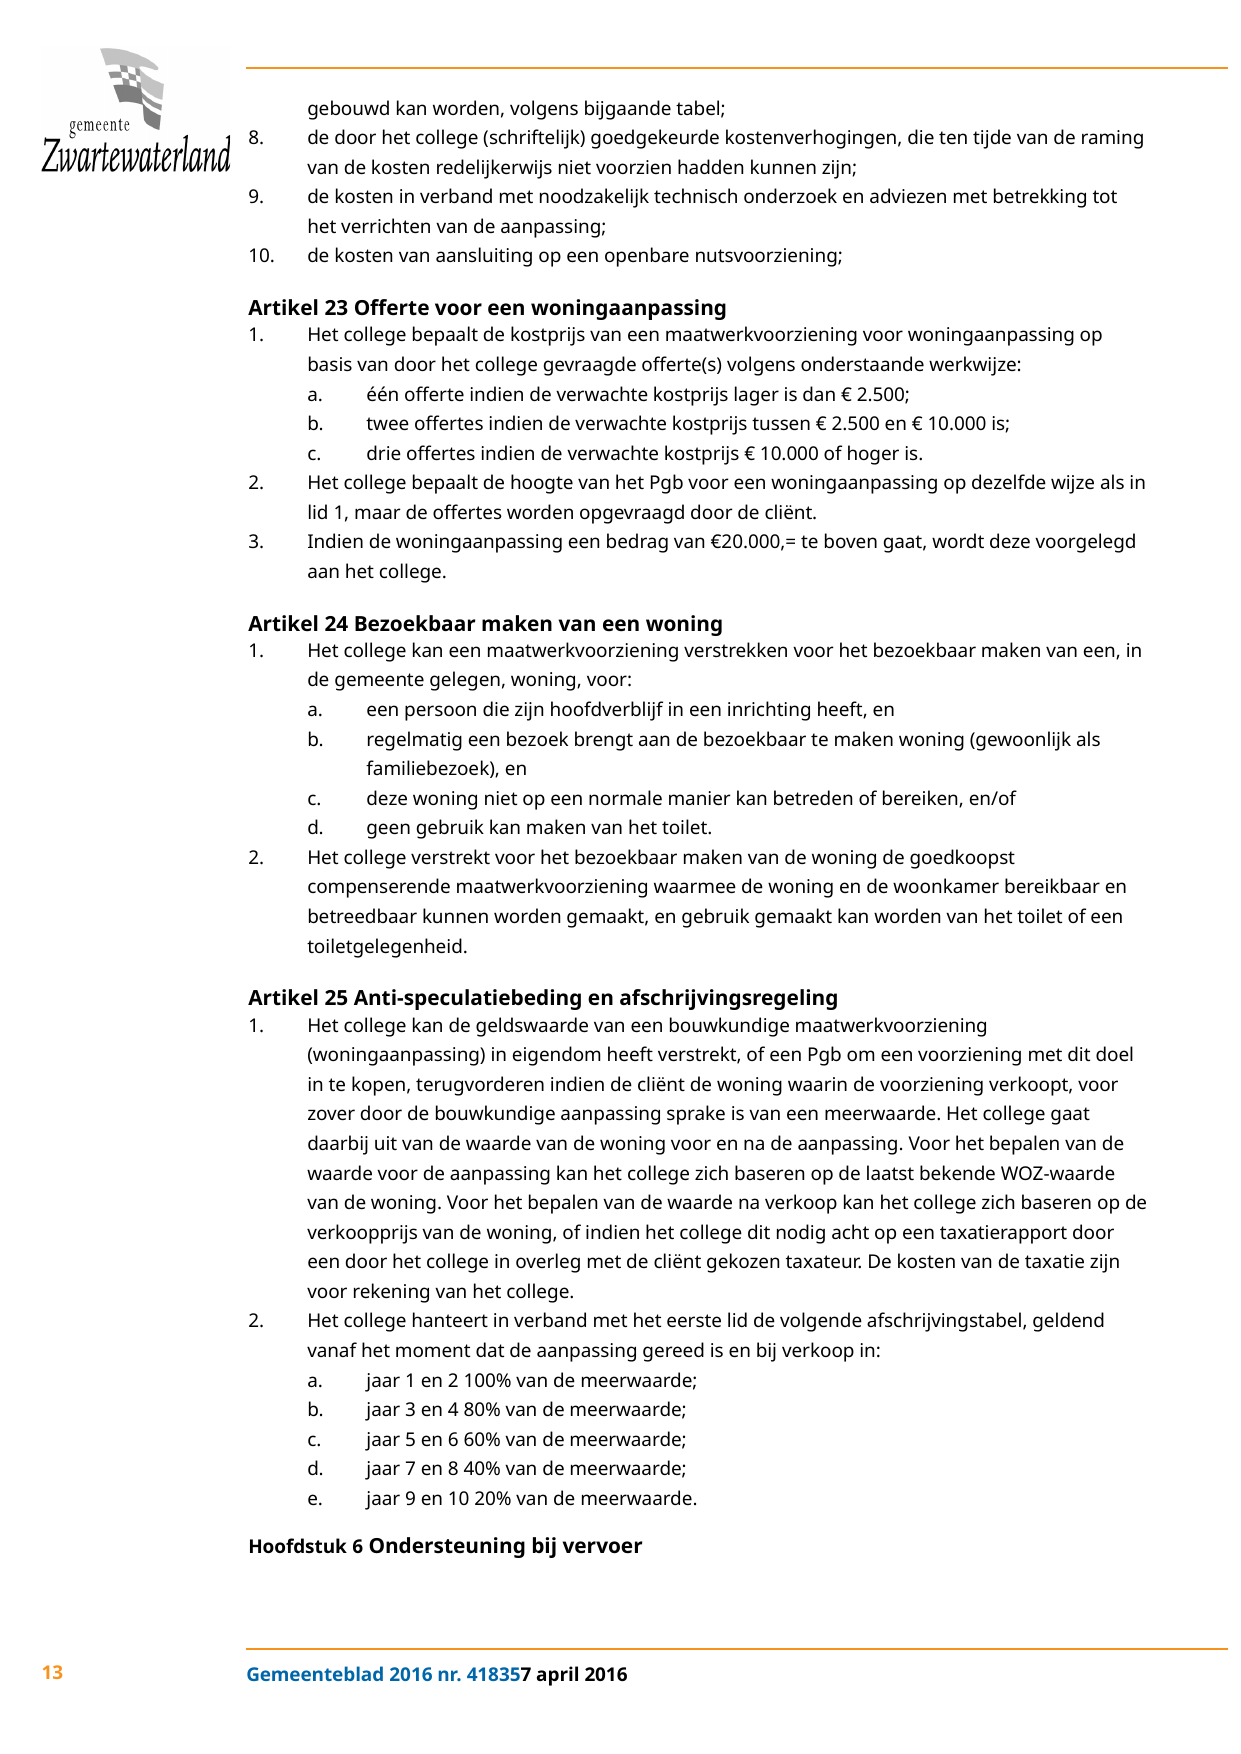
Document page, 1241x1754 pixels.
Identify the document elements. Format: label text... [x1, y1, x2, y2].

list de kosten in verband met noodzakelijk technisch onderzoek en adviezen met betrekking tot het verrichten van de aanpassing; [248, 183, 1152, 239]
list gebouwd kan worden, volgens bijgaande tabel; [248, 95, 1152, 121]
list een persoon die zijn hoofdverblijf in een inrichting heeft, en [307, 696, 1152, 722]
list regelmatig een bezoek brengt aan de bezoekbaar te maken woning (gewoonlijk als familiebezoek), en [307, 726, 1152, 781]
list Het college bepaalt de hoogte van het Pgb voor een woningaanpassing op dezelfde wijze als in lid 1, maar de offertes worden opgevraagd door de cliënt. [248, 469, 1152, 525]
text Artikel 23 Offerte voor een woningaanpassing [248, 293, 1152, 322]
list geen gebruik kan maken van het toilet. [307, 814, 1152, 840]
text Artikel 25 Anti-speculatiebeding en afschrijvingsregeling [248, 983, 1152, 1012]
list de door het college (schriftelijk) goedgekeurde kostenverhogingen, die ten tijde van de raming van de kosten redelijkerwijs niet voorzien hadden kunnen zijn; [248, 124, 1152, 180]
list jaar 7 en 8 40% van de meerwaarde; [307, 1456, 1152, 1481]
text Artikel 24 Bezoekbaar maken van een woning [248, 609, 1152, 637]
picture [41, 47, 231, 172]
list Indien de woningaanpassing een bedrag van €20.000,= te boven gaat, wordt deze voorgelegd aan het college. [248, 529, 1152, 584]
list Het college hanteert in verband met het eerste lid de volgende afschrijvingstabel, geldend vanaf het moment dat de aanpassing gereed is en bij verkoop in: [248, 1308, 1152, 1363]
list jaar 1 en 2 100% van de meerwaarde; [307, 1367, 1152, 1392]
list twee offertes indien de verwachte kostprijs tussen € 2.500 en € 10.000 is; [307, 410, 1152, 436]
list Het college kan een maatwerkvoorziening verstrekken voor het bezoekbaar maken van een, in de gemeente gelegen, woning, voor: [248, 637, 1152, 692]
list één offerte indien de verwachte kostprijs lager is dan € 2.500; [307, 381, 1152, 406]
list de kosten van aansluiting op een openbare nutsvoorziening; [248, 243, 1152, 268]
list deze woning niet op een normale manier kan betreden of bereiken, en/of [307, 785, 1152, 811]
text Hoofdstuk 6 Ondersteuning bij vervoer [248, 1531, 1152, 1559]
list Het college kan de geldswaarde van een bouwkundige maatwerkvoorziening (woningaanpassing) in eigendom heeft verstrekt, of een Pgb om een voorziening met dit doel in te kopen, terugvorderen indien de cliënt de woning waarin de voorziening verkoopt, voor zover door de bouwkundige aanpassing sprake is van een meerwaarde. Het college gaat daarbij uit van de waarde van de woning voor en na de aanpassing. Voor het bepalen van de waarde voor de aanpassing kan het college zich baseren op de laatst bekende WOZ-waarde van de woning. Voor het bepalen van de waarde na verkoop kan het college zich baseren op de verkoopprijs van de woning, of indien het college dit nodig acht op een taxatierapport door een door het college in overleg met de cliënt gekozen taxateur. De kosten van de taxatie zijn voor rekening van het college. [248, 1012, 1152, 1304]
list jaar 3 en 4 80% van de meerwaarde; [307, 1396, 1152, 1422]
list Het college bepaalt de kostprijs van een maatwerkvoorziening voor woningaanpassing op basis van door het college gevraagde offerte(s) volgens onderstaande werkwijze: [248, 322, 1152, 377]
list Het college verstrekt voor het bezoekbaar maken van de woning de goedkoopst compenserende maatwerkvoorziening waarmee de woning en de woonkamer bereikbaar en betreedbaar kunnen worden gemaakt, en gebruik gemaakt kan worden van het toilet of een toiletgelegenheid. [248, 844, 1152, 959]
list drie offertes indien de verwachte kostprijs € 10.000 of hoger is. [307, 440, 1152, 466]
list jaar 5 en 6 60% van de meerwaarde; [307, 1426, 1152, 1452]
list jaar 9 en 10 20% van de meerwaarde. [307, 1485, 1152, 1511]
